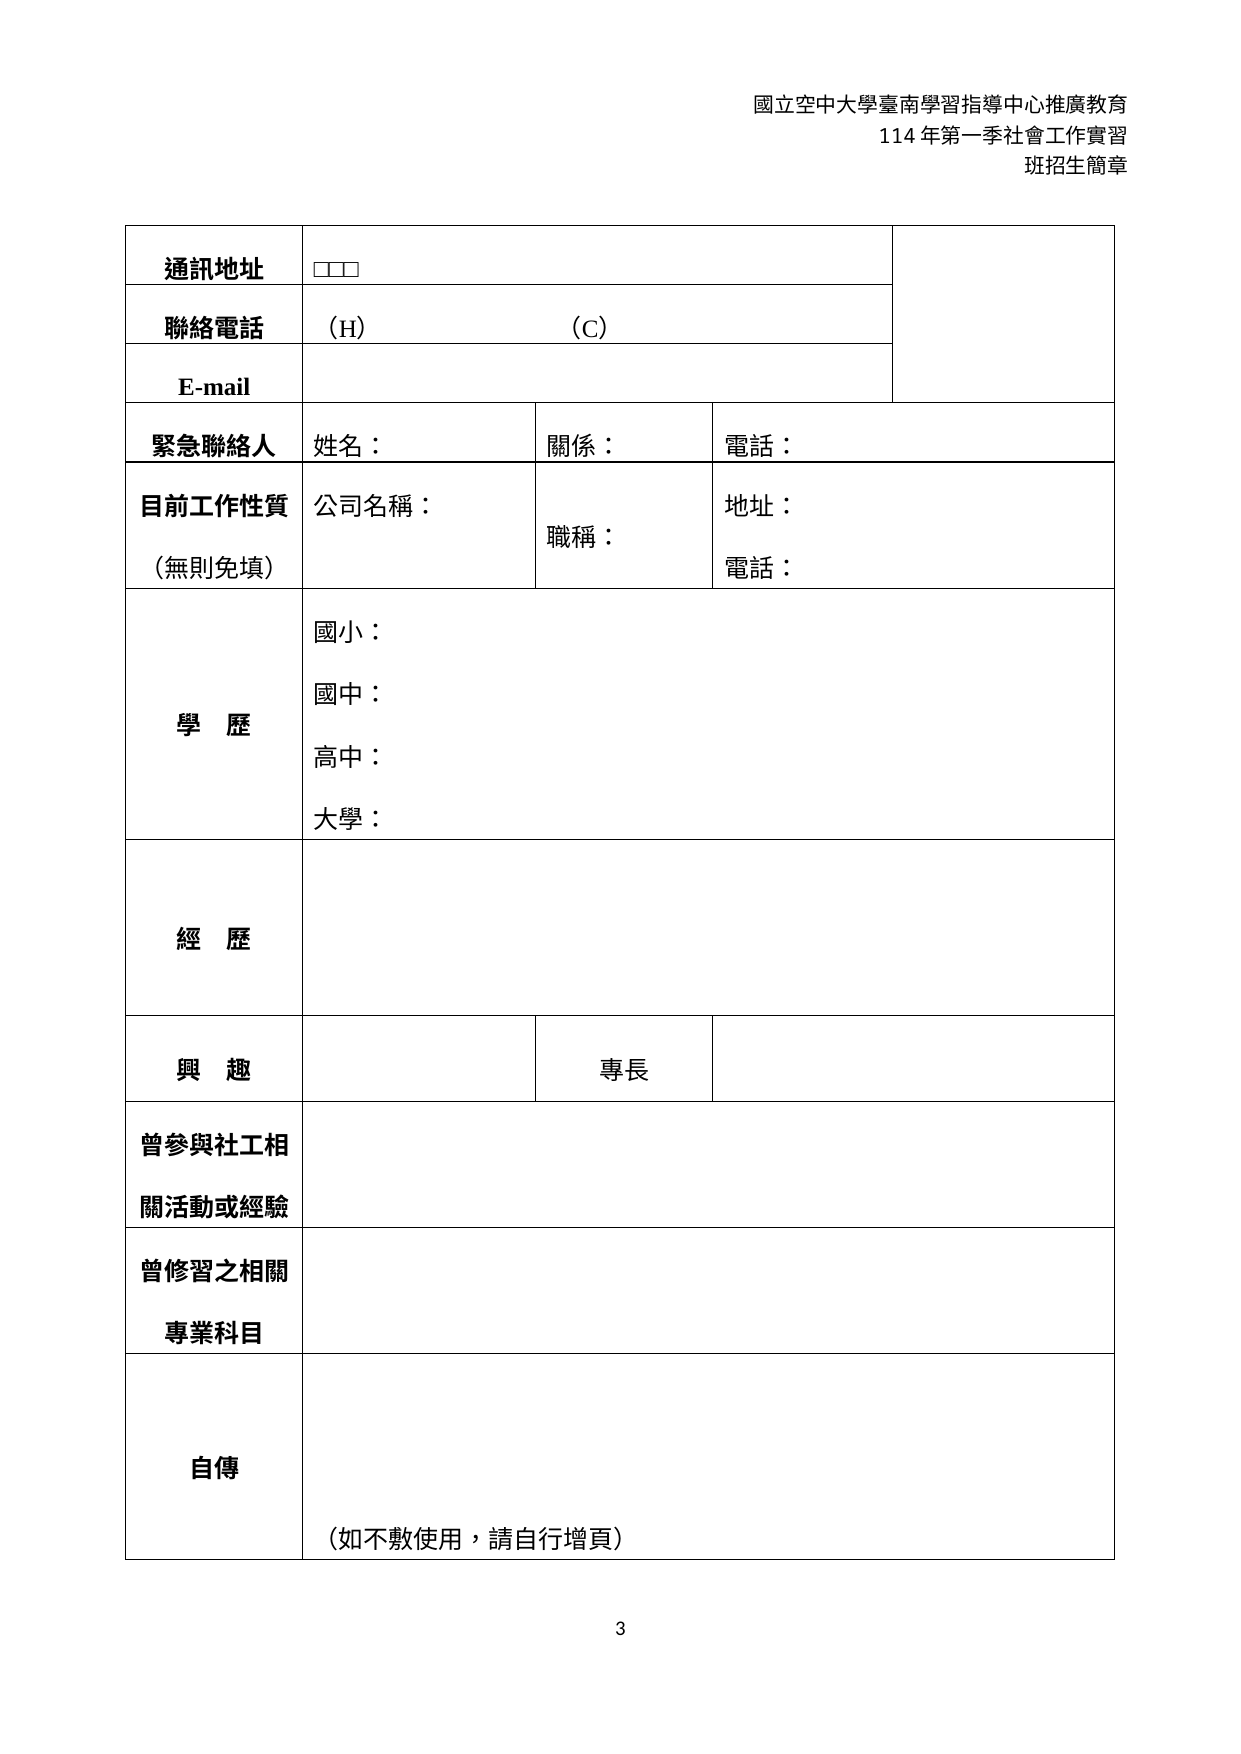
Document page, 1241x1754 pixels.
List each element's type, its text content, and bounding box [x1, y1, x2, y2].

table_cell 關係： [536, 403, 712, 461]
table_cell 曾修習之相關專業科目 [126, 1228, 302, 1353]
table_cell [303, 1102, 1114, 1227]
table_cell [303, 344, 892, 402]
table_cell 地址： 電話： [713, 463, 1114, 587]
table_cell □□□ [303, 226, 892, 284]
table_cell 姓名： [303, 403, 535, 461]
table_cell [303, 840, 1114, 1015]
table_cell 通訊地址 [126, 226, 302, 284]
table_cell [713, 1016, 1114, 1101]
table_cell E-mail [126, 344, 302, 402]
table_cell 國小： 國中： 高中： 大學： [303, 589, 1114, 838]
table_cell （H） （C） [303, 285, 892, 343]
table_cell 專長 [536, 1016, 712, 1101]
table_cell 目前工作性質 （無則免填） [126, 463, 302, 587]
table_cell 曾參與社工相關活動或經驗 [126, 1102, 302, 1227]
table_cell 興趣 [126, 1016, 302, 1101]
table_cell 職稱： [536, 463, 712, 587]
table_cell 自傳 [126, 1354, 302, 1559]
table_cell 聯絡電話 [126, 285, 302, 343]
table_cell 緊急聯絡人 [126, 403, 302, 461]
table_header [893, 226, 1114, 402]
table_cell 學歷 [126, 589, 302, 838]
table_cell 公司名稱： [303, 463, 535, 587]
table_cell 經歷 [126, 840, 302, 1015]
table_cell [303, 1228, 1114, 1353]
table_cell [303, 1016, 535, 1101]
table_cell （如不敷使用，請自行增頁） [303, 1354, 1114, 1559]
table_cell 電話： [713, 403, 1114, 461]
